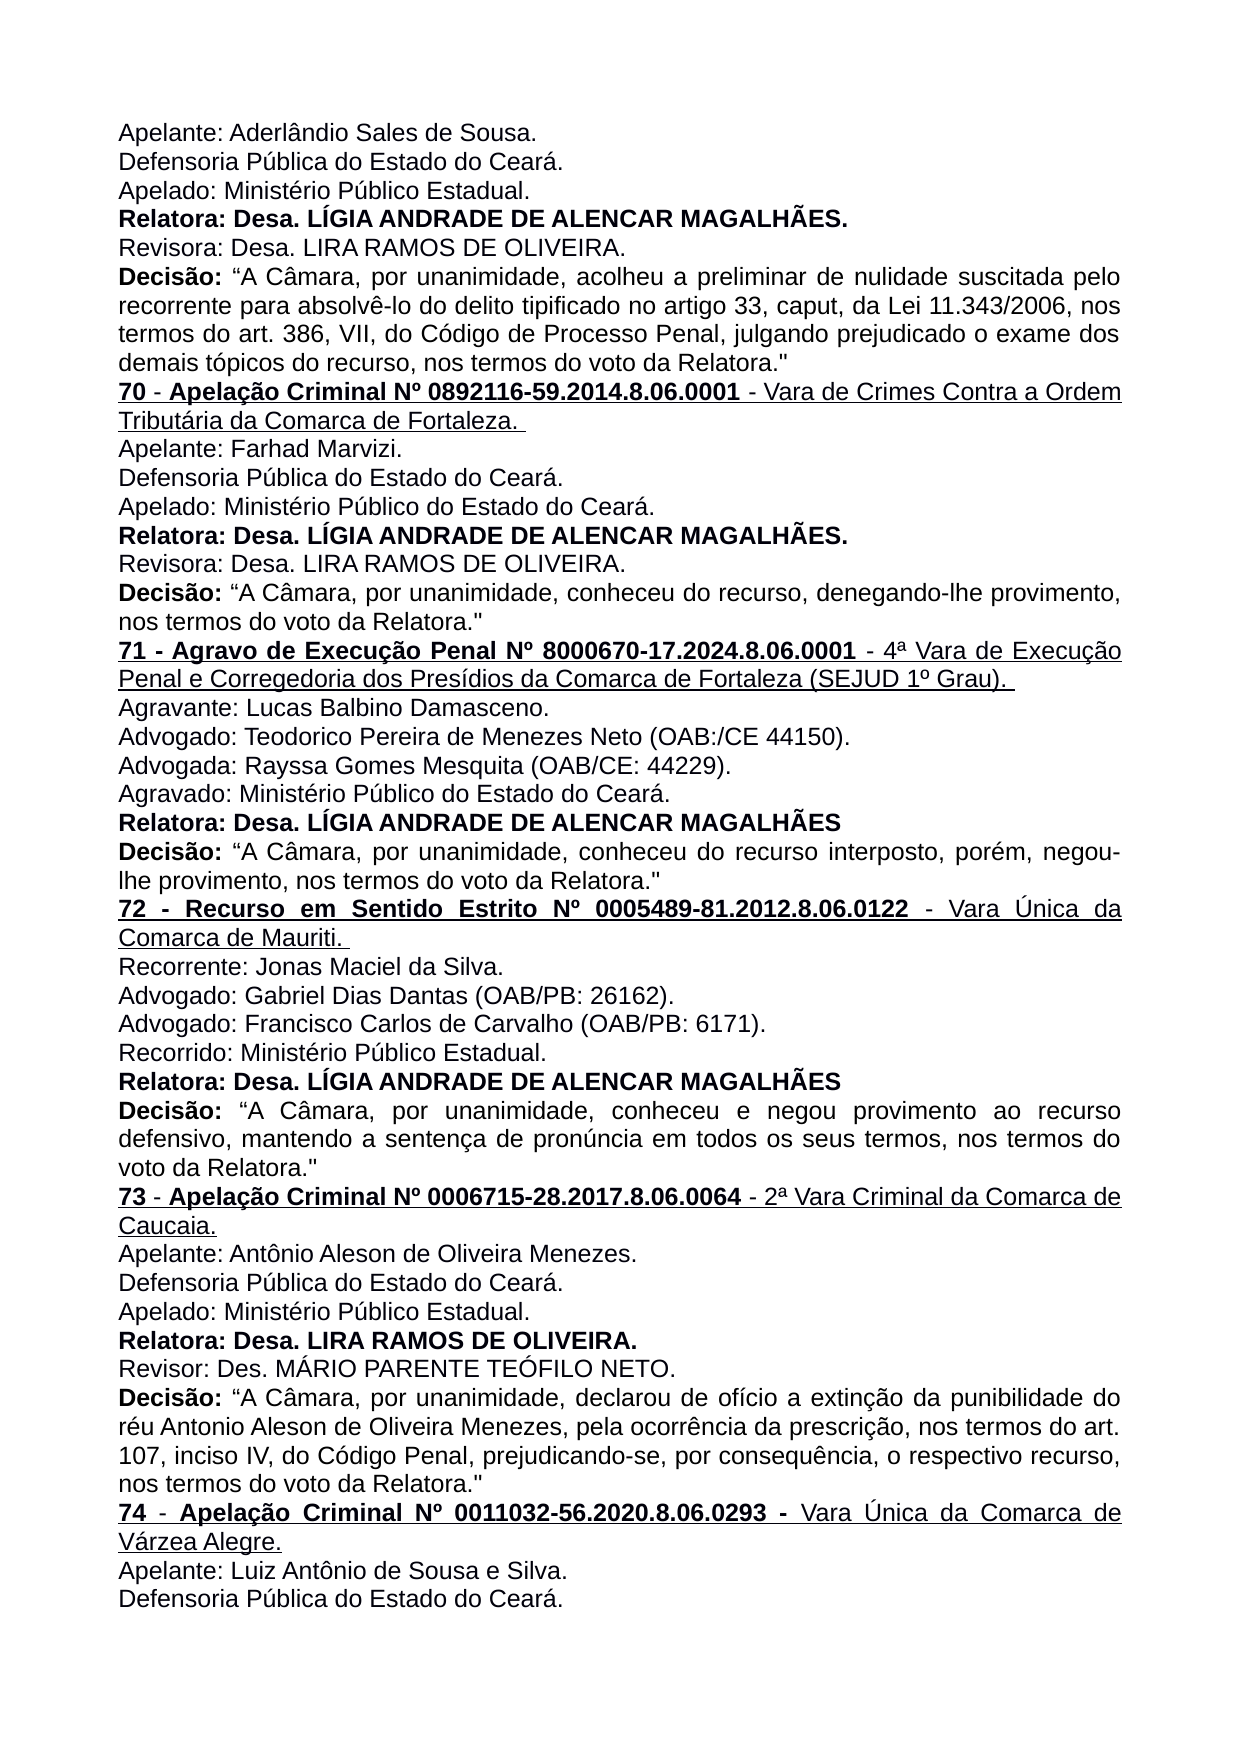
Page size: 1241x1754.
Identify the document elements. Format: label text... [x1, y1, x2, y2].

text Apelado: Ministério Público Estadual. [118, 1297, 1122, 1326]
text 72 - Recurso em Sentido Estrito Nº 0005489-81.2012.8.06.0122 - Vara Única da [118, 894, 1122, 919]
text Defensoria Pública do Estado do Ceará. [118, 463, 1122, 492]
text Penal e Corregedoria dos Presídios da Comarca de Fortaleza (SEJUD 1º Grau). [118, 662, 1122, 693]
text Defensoria Pública do Estado do Ceará. [118, 147, 1122, 176]
text Advogado: Teodorico Pereira de Menezes Neto (OAB:/CE 44150). [118, 722, 1122, 751]
text Defensoria Pública do Estado do Ceará. [118, 1268, 1122, 1297]
text Apelado: Ministério Público do Estado do Ceará. [118, 492, 1122, 521]
text Decisão: “A Câmara, por unanimidade, acolheu a preliminar de nulidade suscitada pelo recorrente para absolvê-lo do delito tipificado no artigo 33, caput, da Lei 11.343/2006, nos termos do art. 386, VII, do Código de Processo Penal, julgando prejudicado o exame dos demais tópicos do recurso, nos termos do voto da Relatora." [118, 262, 1122, 377]
text Advogada: Rayssa Gomes Mesquita (OAB/CE: 44229). [118, 751, 1122, 779]
text Recorrido: Ministério Público Estadual. [118, 1038, 1122, 1067]
text 71 - Agravo de Execução Penal Nº 8000670-17.2024.8.06.0001 - 4ª Vara de Execução [118, 636, 1122, 661]
text Caucaia. [118, 1208, 1122, 1239]
text 74 - Apelação Criminal Nº 0011032-56.2020.8.06.0293 - Vara Única da Comarca de [118, 1498, 1122, 1523]
text 73 - Apelação Criminal Nº 0006715-28.2017.8.06.0064 - 2ª Vara Criminal da Comarca de [118, 1182, 1122, 1207]
text Relatora: Desa. LIRA RAMOS DE OLIVEIRA. [118, 1326, 1122, 1354]
text Decisão: “A Câmara, por unanimidade, conheceu do recurso interposto, porém, negou-lhe provimento, nos termos do voto da Relatora." [118, 837, 1122, 894]
text Defensoria Pública do Estado do Ceará. [118, 1584, 1122, 1613]
text Revisora: Desa. LIRA RAMOS DE OLIVEIRA. [118, 233, 1122, 262]
text Decisão: “A Câmara, por unanimidade, declarou de ofício a extinção da punibilidade do réu Antonio Aleson de Oliveira Menezes, pela ocorrência da prescrição, nos termos do art. 107, inciso IV, do Código Penal, prejudicando-se, por consequência, o respectivo recurso, nos termos do voto da Relatora." [118, 1383, 1122, 1498]
text Advogado: Gabriel Dias Dantas (OAB/PB: 26162). [118, 981, 1122, 1009]
text Relatora: Desa. LÍGIA ANDRADE DE ALENCAR MAGALHÃES [118, 808, 1122, 837]
text Relatora: Desa. LÍGIA ANDRADE DE ALENCAR MAGALHÃES. [118, 204, 1122, 233]
text Revisora: Desa. LIRA RAMOS DE OLIVEIRA. [118, 549, 1122, 578]
text Comarca de Mauriti. [118, 921, 1122, 952]
text Relatora: Desa. LÍGIA ANDRADE DE ALENCAR MAGALHÃES. [118, 521, 1122, 549]
text Apelado: Ministério Público Estadual. [118, 176, 1122, 204]
text Relatora: Desa. LÍGIA ANDRADE DE ALENCAR MAGALHÃES [118, 1067, 1122, 1096]
text Agravado: Ministério Público do Estado do Ceará. [118, 779, 1122, 808]
text Agravante: Lucas Balbino Damasceno. [118, 693, 1122, 722]
text Decisão: “A Câmara, por unanimidade, conheceu do recurso, denegando-lhe provimento, nos termos do voto da Relatora." [118, 578, 1122, 636]
text Apelante: Farhad Marvizi. [118, 434, 1122, 463]
text 70 - Apelação Criminal Nº 0892116-59.2014.8.06.0001 - Vara de Crimes Contra a Ordem [118, 377, 1122, 402]
text Revisor: Des. MÁRIO PARENTE TEÓFILO NETO. [118, 1354, 1122, 1383]
text Decisão: “A Câmara, por unanimidade, conheceu e negou provimento ao recurso defensivo, mantendo a sentença de pronúncia em todos os seus termos, nos termos do voto da Relatora." [118, 1096, 1122, 1182]
text Apelante: Luiz Antônio de Sousa e Silva. [118, 1556, 1122, 1584]
text Advogado: Francisco Carlos de Carvalho (OAB/PB: 6171). [118, 1009, 1122, 1038]
text Apelante: Aderlândio Sales de Sousa. [118, 118, 1122, 147]
text Recorrente: Jonas Maciel da Silva. [118, 952, 1122, 981]
text Tributária da Comarca de Fortaleza. [118, 403, 1122, 434]
text Apelante: Antônio Aleson de Oliveira Menezes. [118, 1239, 1122, 1268]
text Várzea Alegre. [118, 1524, 1122, 1556]
